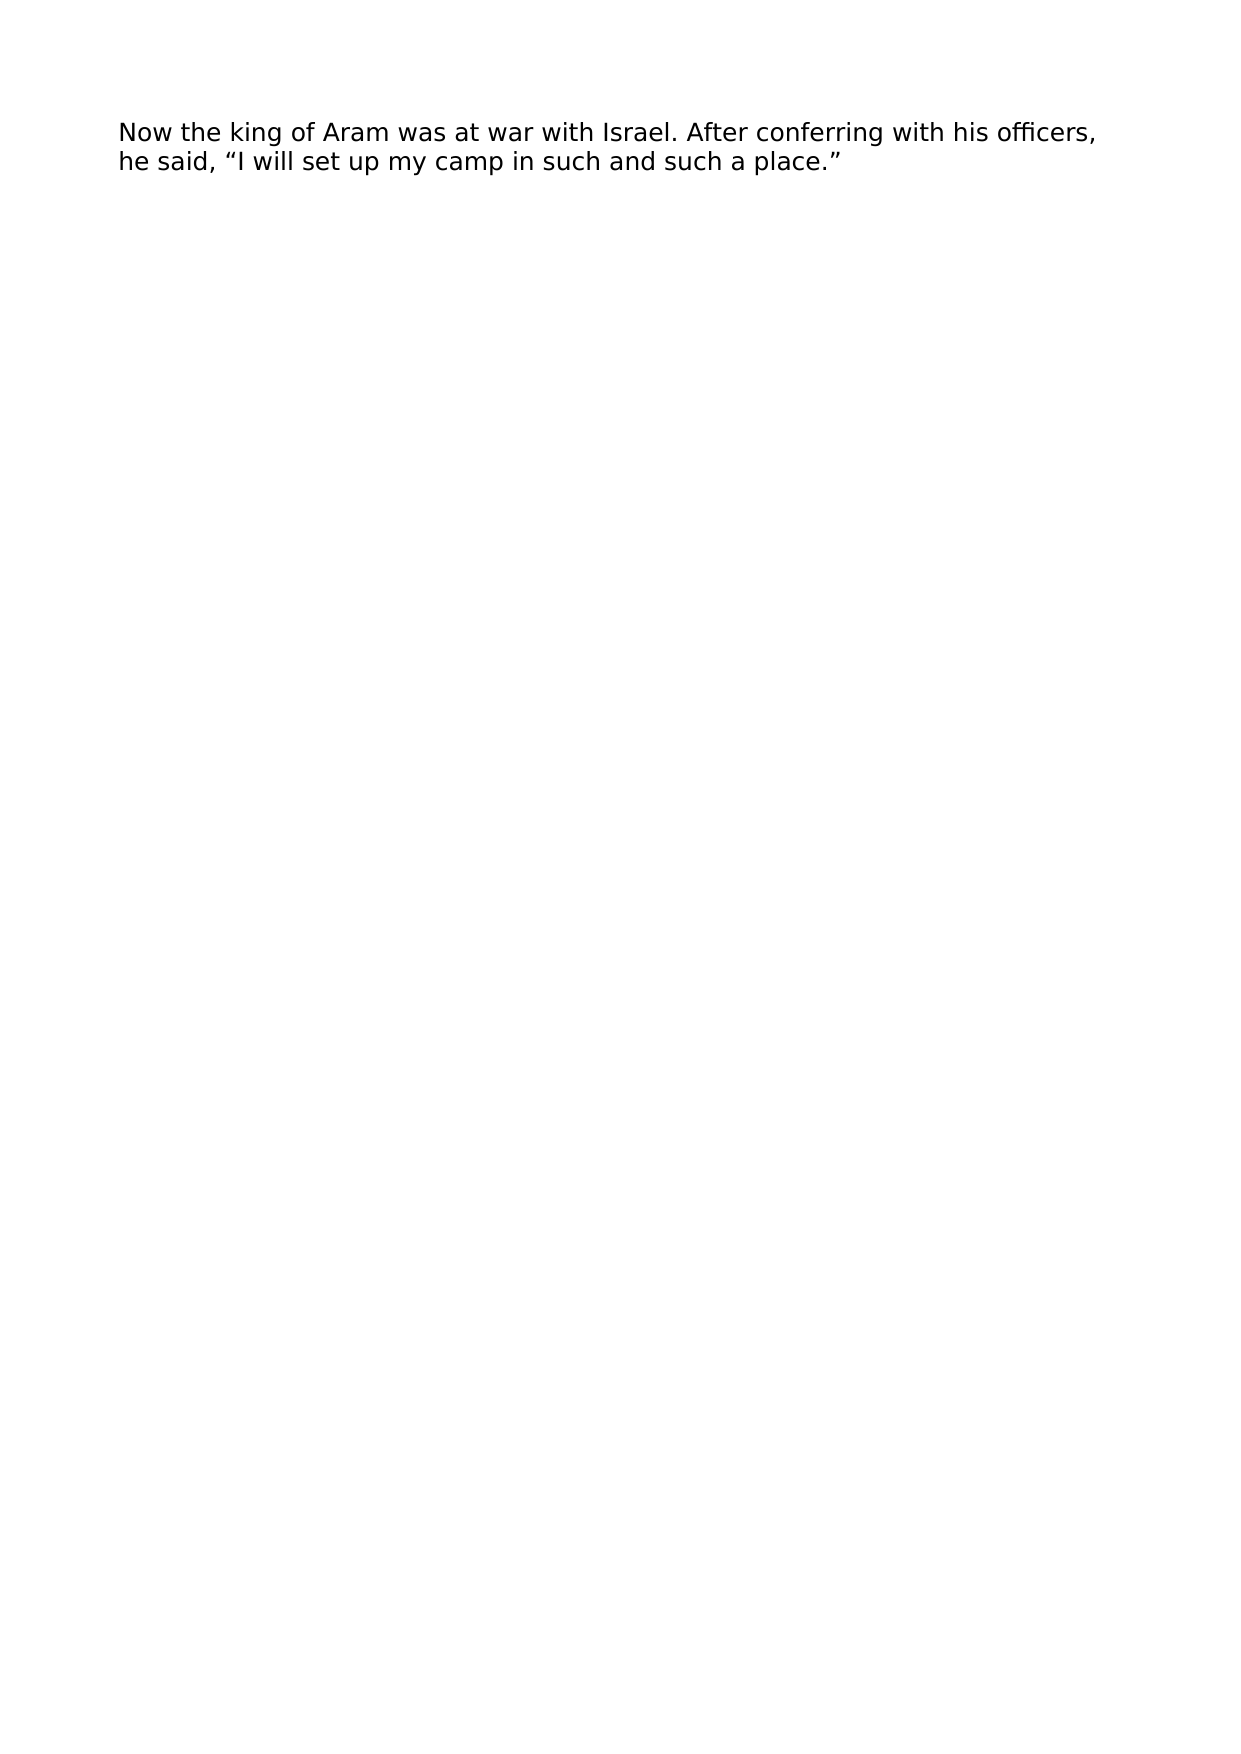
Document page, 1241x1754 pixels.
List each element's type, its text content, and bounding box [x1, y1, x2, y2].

text Now the king of Aram was at war with Israel. After conferring with his officers, he said, “I will set up my camp in such and such a place.” [118, 118, 1122, 176]
